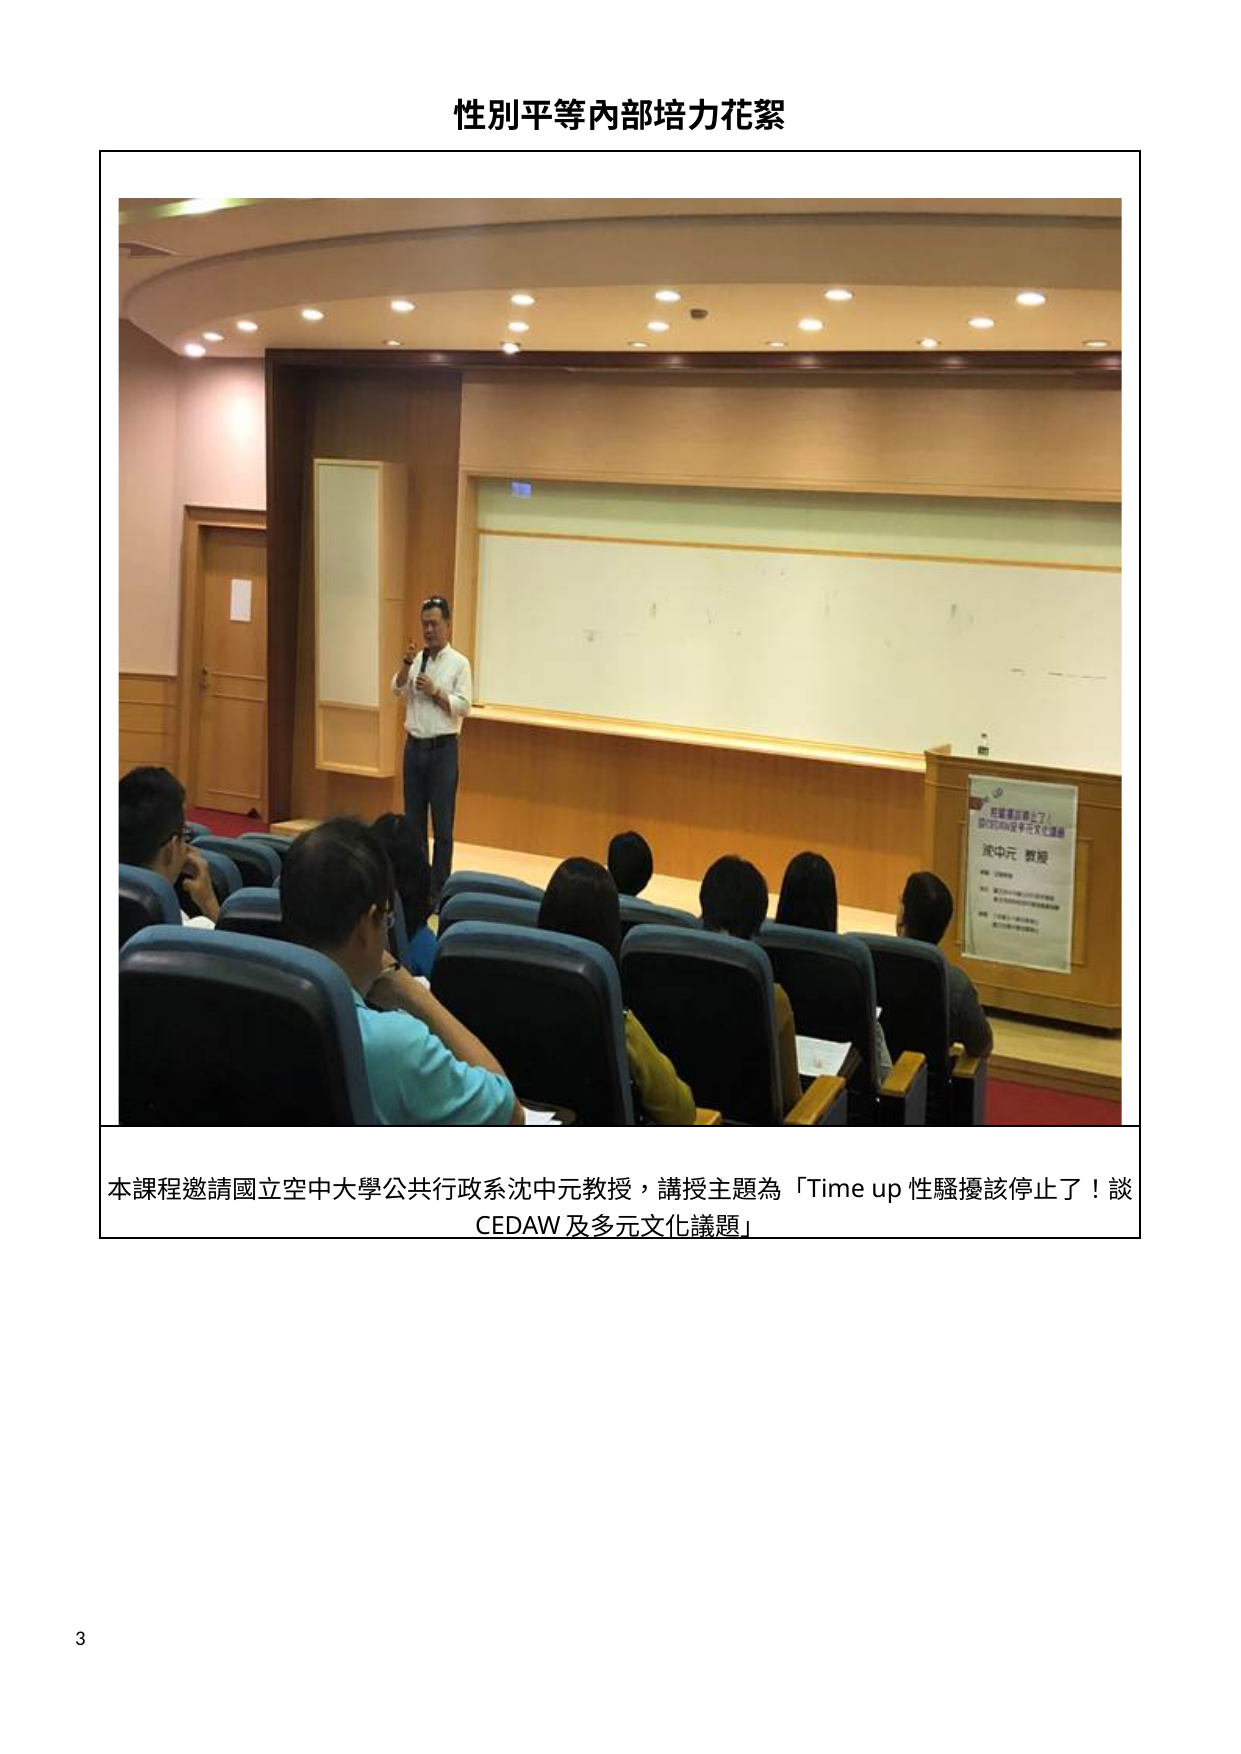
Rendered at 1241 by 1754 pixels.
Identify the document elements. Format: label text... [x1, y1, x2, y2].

table_cell [101, 152, 1139, 1125]
table_cell 本課程邀請國立空中大學公共行政系沈中元教授，講授主題為「Time up 性騷擾該停止了！談CEDAW及多元文化議題」 [101, 1127, 1139, 1237]
picture [118, 198, 1122, 1125]
